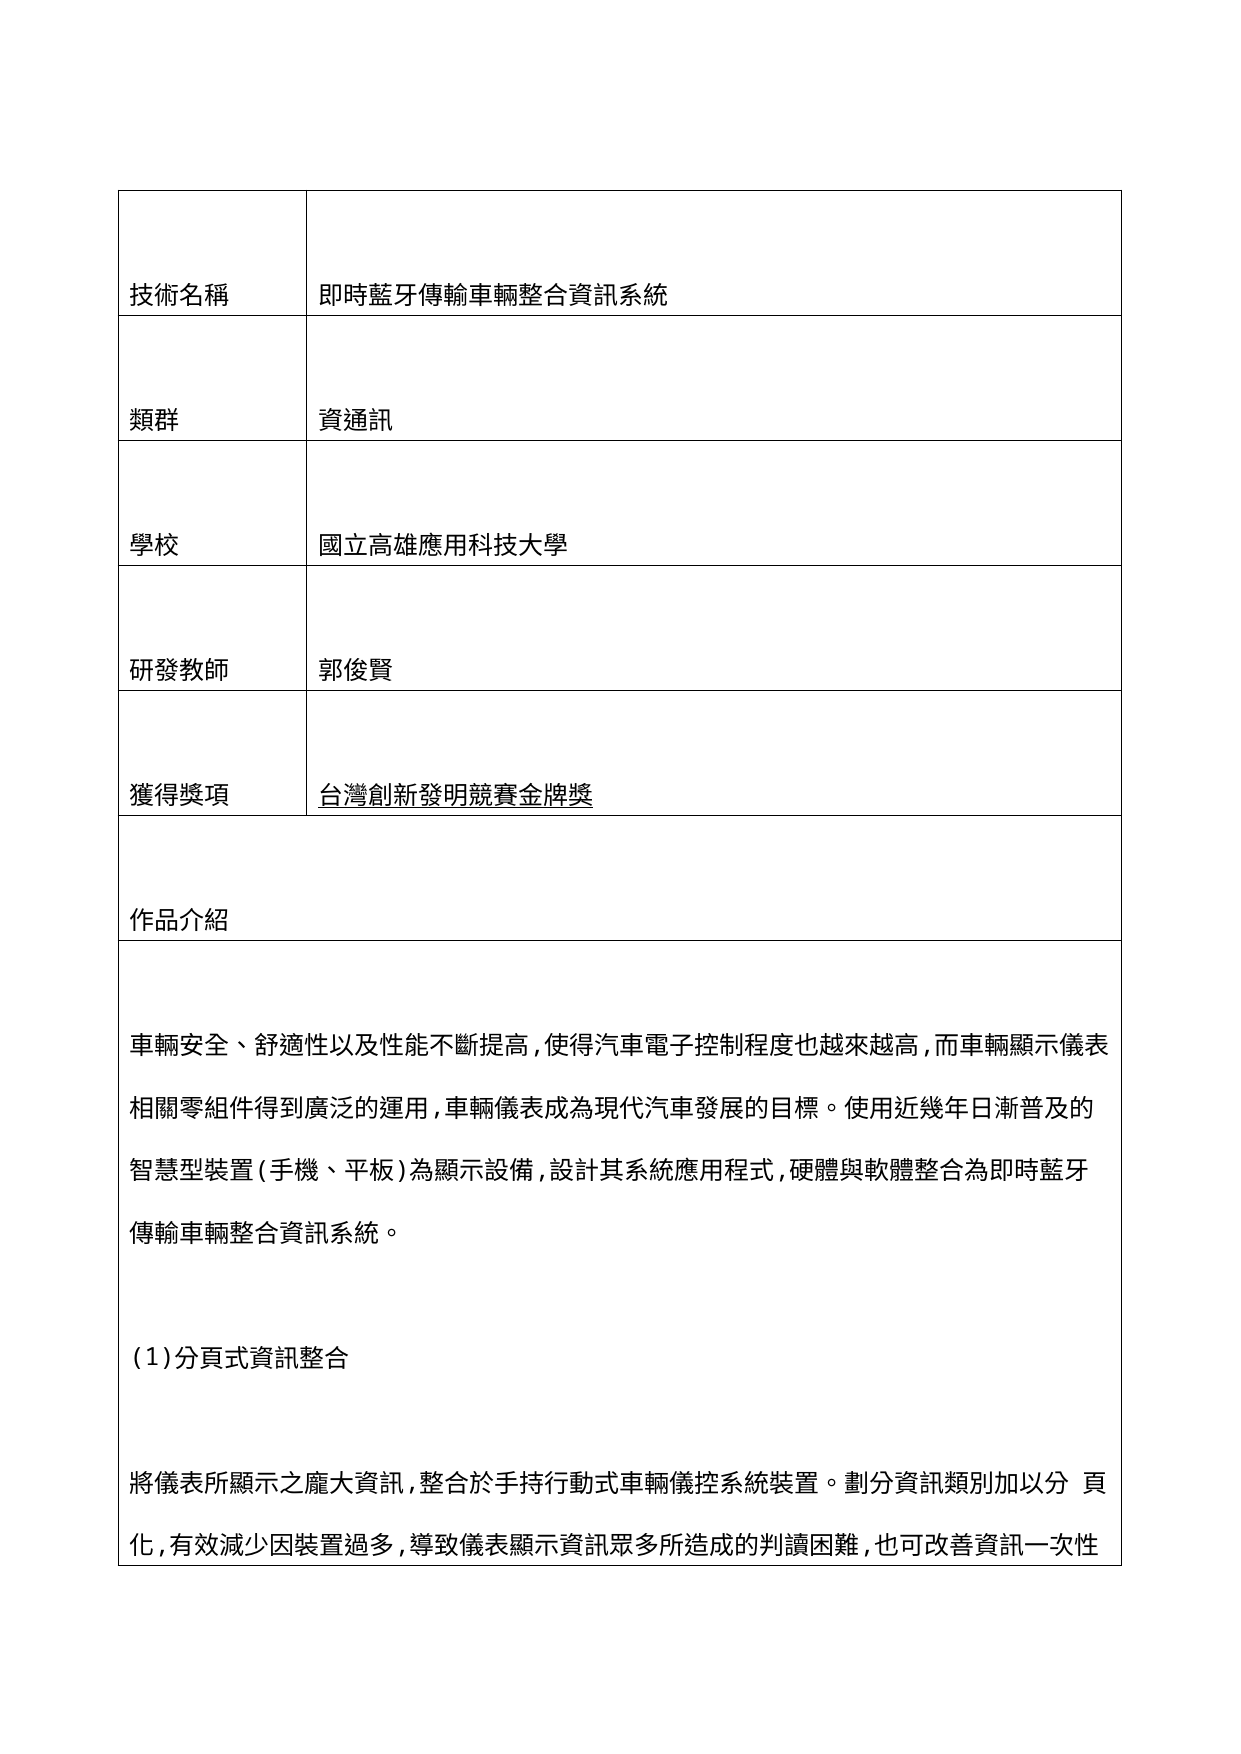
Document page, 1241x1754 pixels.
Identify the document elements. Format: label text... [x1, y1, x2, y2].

table_cell 郭俊賢 [307, 566, 1121, 689]
table_cell 作品介紹 [119, 816, 1121, 939]
table_cell 國立高雄應用科技大學 [307, 441, 1121, 564]
table_cell 台灣創新發明競賽金牌獎 [307, 691, 1121, 814]
table_cell 類群 [119, 316, 306, 439]
table_header 技術名稱 [119, 191, 306, 314]
table_cell 獲得獎項 [119, 691, 306, 814]
table_cell 學校 [119, 441, 306, 564]
table_cell 資通訊 [307, 316, 1121, 439]
table_cell 研發教師 [119, 566, 306, 689]
table_cell 車輛安全、舒適性以及性能不斷提高,使得汽車電子控制程度也越來越高,而車輛顯示儀表相關零組件得到廣泛的運用,車輛儀表成為現代汽車發展的目標。使用近幾年日漸普及的智慧型裝置(手機、平板)為顯示設備,設計其系統應用程式,硬體與軟體整合為即時藍牙傳輸車輛整合資訊系統。 (1)分頁式資訊整合 將儀表所顯示之龐大資訊,整合於手持行動式車輛儀控系統裝置。劃分資訊類別加以分 頁化,有效減少因裝置過多,導致儀表顯示資訊眾多所造成的判讀困難,也可改善資訊一次性 [119, 941, 1121, 1564]
table_header 即時藍牙傳輸車輛整合資訊系統 [307, 191, 1121, 314]
